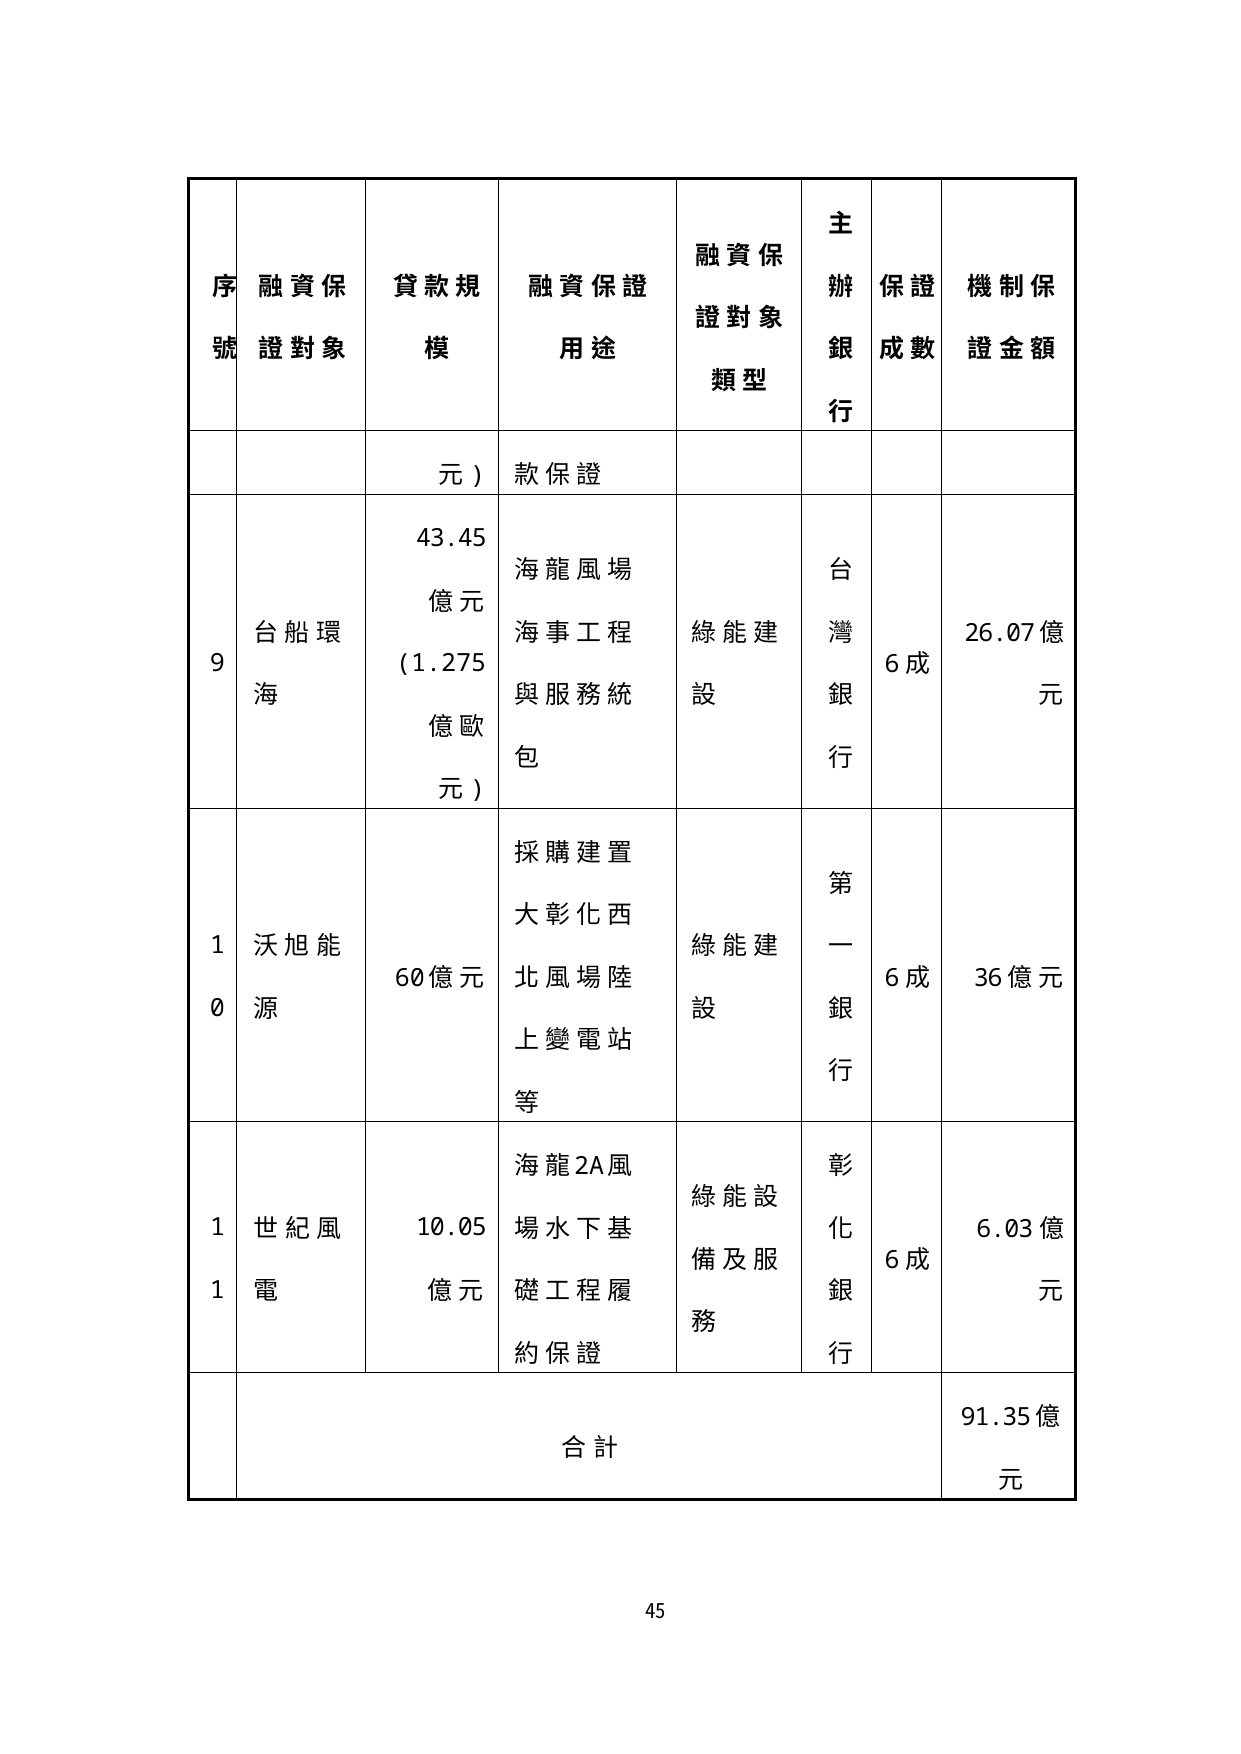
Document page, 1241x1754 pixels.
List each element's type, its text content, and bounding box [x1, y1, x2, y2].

table_cell [190, 431, 236, 494]
table_cell 36億元 [942, 809, 1074, 1121]
table_cell 60億元 [366, 809, 498, 1121]
table_cell 第一銀行 [802, 809, 871, 1121]
table_header 融資保證對象 [237, 180, 365, 430]
table_cell [237, 431, 365, 494]
table_cell 6成 [872, 1122, 941, 1372]
table_cell [872, 431, 941, 494]
table_cell 採購建置大彰化西北風場陸上變電站等 [499, 809, 676, 1121]
table_cell 6.03億元 [942, 1122, 1074, 1372]
table_cell 款保證 [499, 431, 676, 494]
table_cell 26.07億元 [942, 495, 1074, 807]
table_header 融資保證用途 [499, 180, 676, 430]
table_cell 世紀風電 [237, 1122, 365, 1372]
table_cell [802, 431, 871, 494]
table_cell 10 [190, 809, 236, 1121]
table_cell 綠能建設 [677, 809, 801, 1121]
table_cell 海龍2A風場水下基礎工程履約保證 [499, 1122, 676, 1372]
table_cell 台灣銀行 [802, 495, 871, 807]
table_cell 合計 [237, 1373, 941, 1498]
table_cell 彰化銀行 [802, 1122, 871, 1372]
table_cell 11 [190, 1122, 236, 1372]
table_cell [677, 431, 801, 494]
table_header 主辦銀行 [802, 180, 871, 430]
table_cell 綠能設備及服務 [677, 1122, 801, 1372]
table_header 保證成數 [872, 180, 941, 430]
table_cell 43.45億元 (1.275億歐元) [366, 495, 498, 807]
table_cell 沃旭能源 [237, 809, 365, 1121]
table_cell 台船環海 [237, 495, 365, 807]
table_cell 6成 [872, 495, 941, 807]
table_header 序號 [190, 180, 236, 430]
table_cell 綠能建設 [677, 495, 801, 807]
table_cell 9 [190, 495, 236, 807]
table_header 機制保證金額 [942, 180, 1074, 430]
table_cell 91.35億元 [942, 1373, 1074, 1498]
table_cell 海龍風場海事工程與服務統包 [499, 495, 676, 807]
table_header 融資保證對象類型 [677, 180, 801, 430]
table_cell [190, 1373, 236, 1498]
table_cell 10.05億元 [366, 1122, 498, 1372]
table_header 貸款規模 [366, 180, 498, 430]
table_cell 元) [366, 431, 498, 494]
table_cell 6成 [872, 809, 941, 1121]
table_cell [942, 431, 1074, 494]
